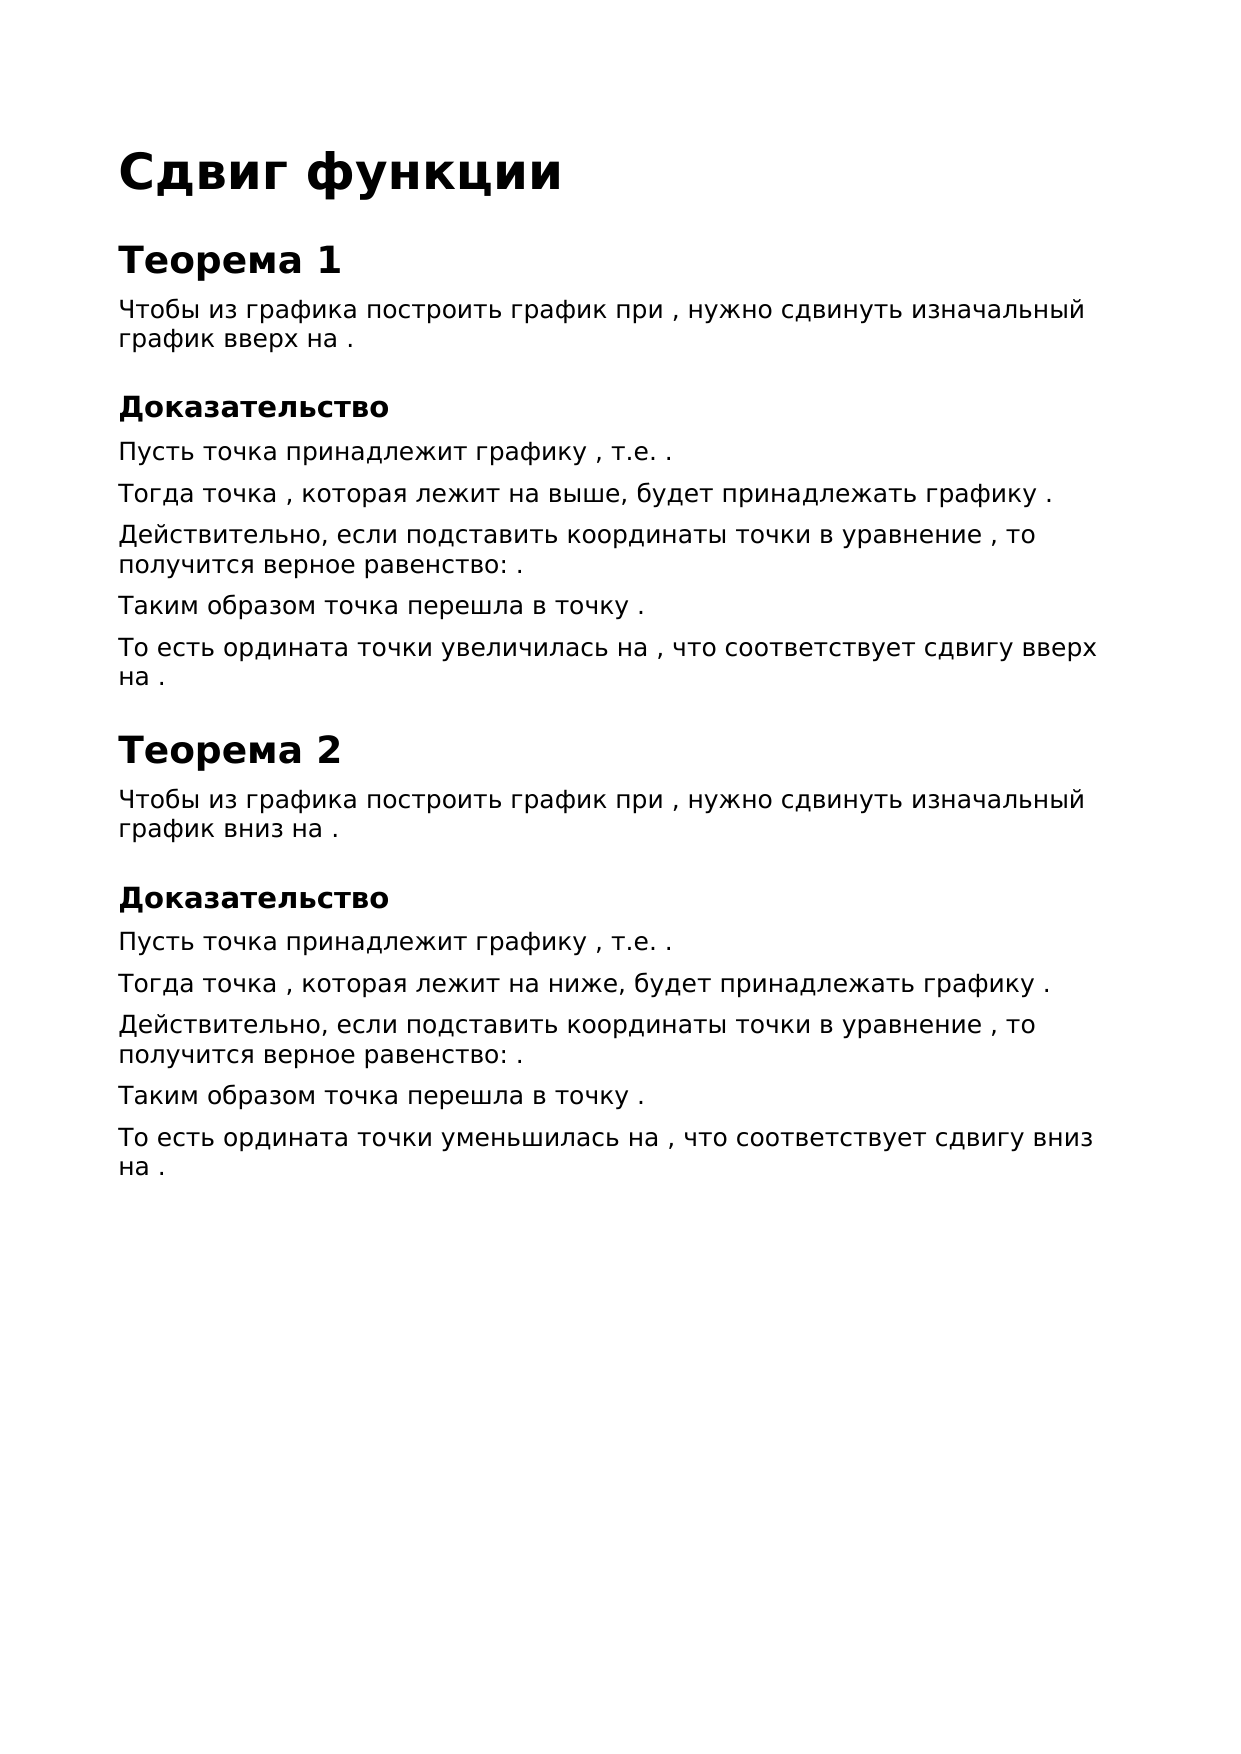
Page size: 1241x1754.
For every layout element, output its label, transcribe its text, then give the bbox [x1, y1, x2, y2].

text Действительно, если подставить координаты точки в уравнение , то получится верное равенство: . [118, 1011, 1122, 1069]
subtitle Доказательство [118, 881, 1122, 915]
text Чтобы из графика построить график при , нужно сдвинуть изначальный график вверх на . [118, 295, 1122, 353]
text Пусть точка принадлежит графику , т.е. . [118, 927, 1122, 957]
text Тогда точка , которая лежит на ниже, будет принадлежать графику . [118, 969, 1122, 998]
text Таким образом точка перешла в точку . [118, 591, 1122, 621]
subtitle Теорема 2 [118, 729, 1122, 773]
text Чтобы из графика построить график при , нужно сдвинуть изначальный график вниз на . [118, 785, 1122, 843]
text Пусть точка принадлежит графику , т.е. . [118, 437, 1122, 466]
subtitle Сдвиг функции [118, 143, 1122, 201]
subtitle Доказательство [118, 391, 1122, 425]
text То есть ордината точки увеличилась на , что соответствует сдвигу вверх на . [118, 633, 1122, 691]
text То есть ордината точки уменьшилась на , что соответствует сдвигу вниз на . [118, 1123, 1122, 1182]
subtitle Теорема 1 [118, 239, 1122, 282]
text Действительно, если подставить координаты точки в уравнение , то получится верное равенство: . [118, 521, 1122, 579]
text Таким образом точка перешла в точку . [118, 1082, 1122, 1111]
text Тогда точка , которая лежит на выше, будет принадлежать графику . [118, 479, 1122, 508]
